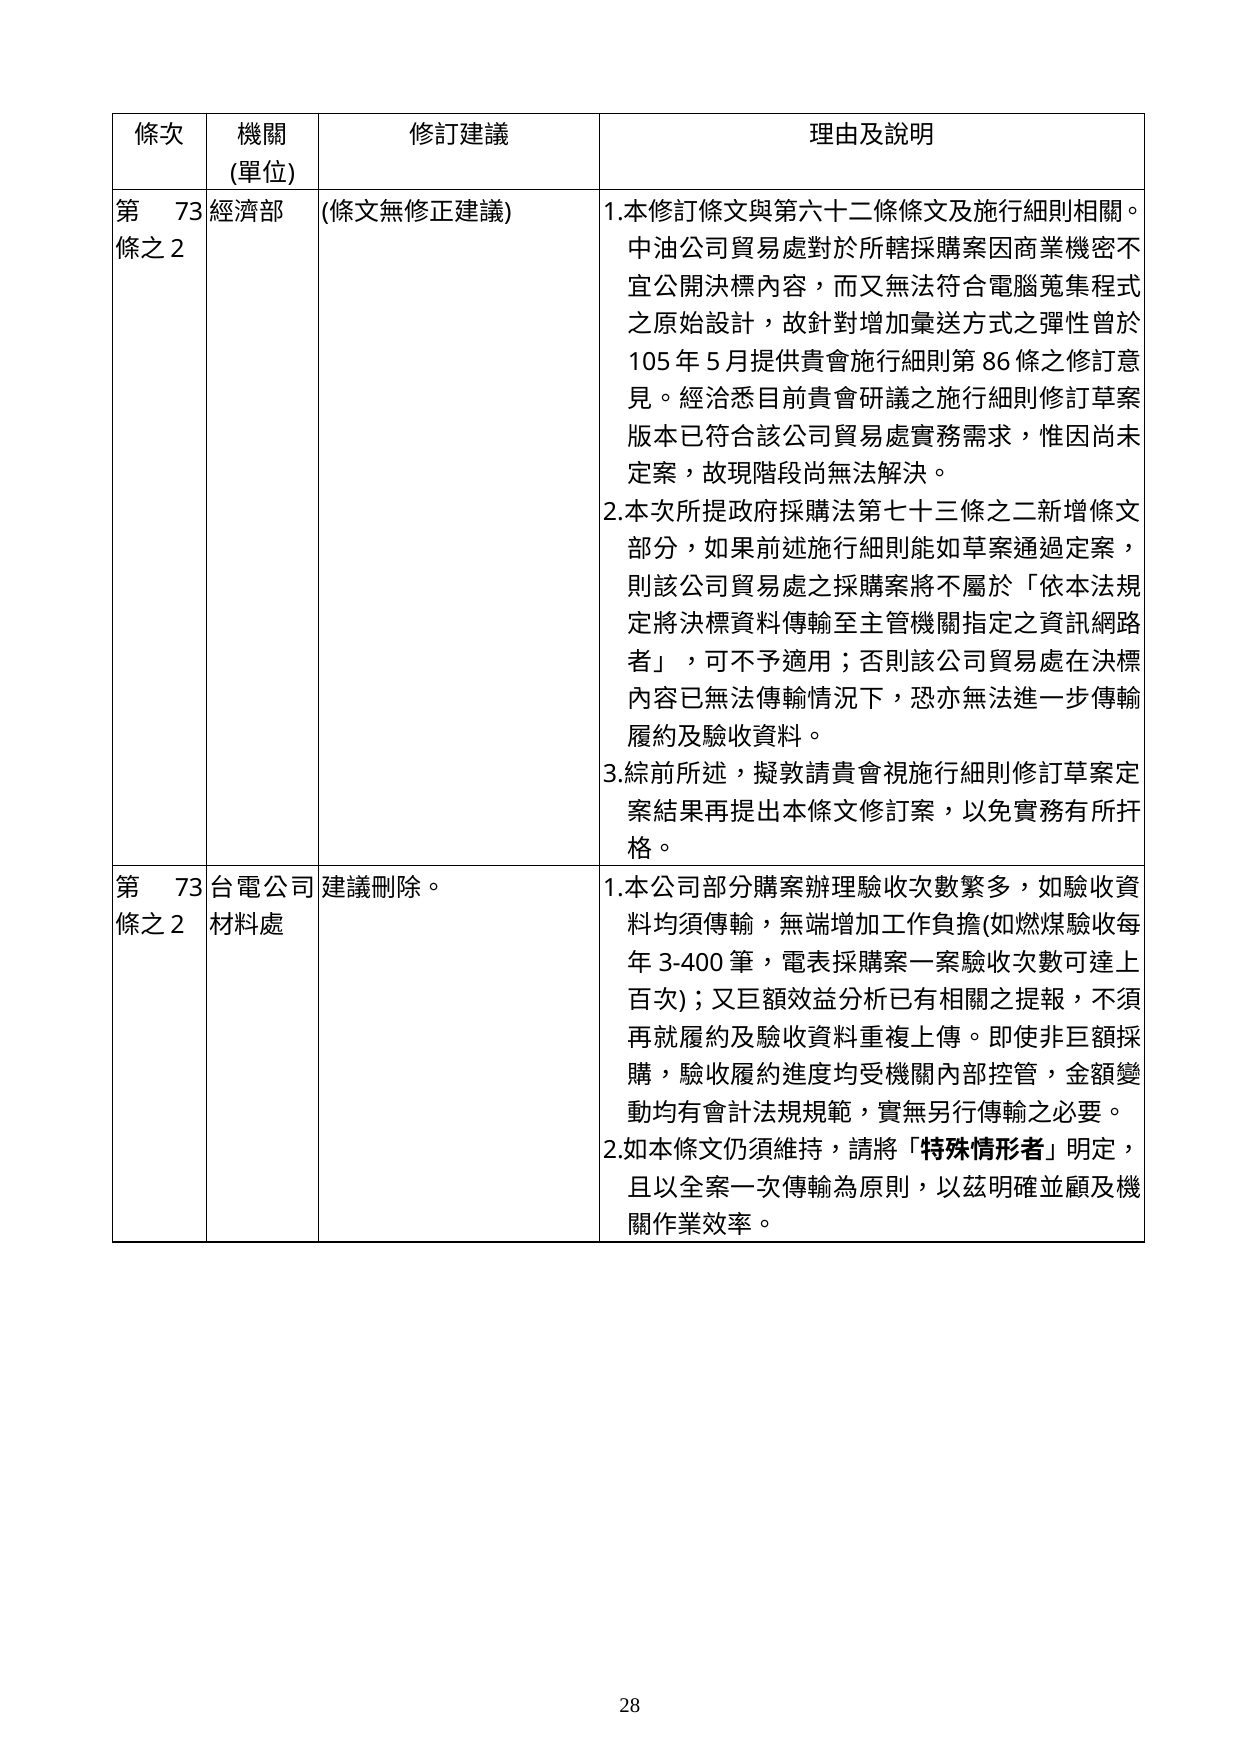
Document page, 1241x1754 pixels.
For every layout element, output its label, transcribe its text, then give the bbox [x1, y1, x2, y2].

table_cell 第73條之2 [113, 190, 206, 865]
table_cell 第73條之2 [113, 866, 206, 1241]
table_header 修訂建議 [319, 114, 599, 189]
table_cell 台電公司材料處 [207, 866, 318, 1241]
table_header 理由及說明 [600, 114, 1144, 189]
table_header 機關 (單位) [207, 114, 318, 189]
table_cell 1.本公司部分購案辦理驗收次數繁多，如驗收資料均須傳輸，無端增加工作負擔(如燃煤驗收每年3-400筆，電表採購案一案驗收次數可達上百次)；又巨額效益分析已有相關之提報，不須再就履約及驗收資料重複上傳。即使非巨額採購，驗收履約進度均受機關內部控管，金額變動均有會計法規規範，實無另行傳輸之必要。 2.如本條文仍須維持，請將「特殊情形者」明定，且以全案一次傳輸為原則，以茲明確並顧及機關作業效率。 [600, 866, 1144, 1241]
table_cell 1.本修訂條文與第六十二條條文及施行細則相關。中油公司貿易處對於所轄採購案因商業機密不宜公開決標內容，而又無法符合電腦蒐集程式之原始設計，故針對增加彙送方式之彈性曾於105年5月提供貴會施行細則第86條之修訂意見。經洽悉目前貴會研議之施行細則修訂草案版本已符合該公司貿易處實務需求，惟因尚未定案，故現階段尚無法解決。 2.本次所提政府採購法第七十三條之二新增條文部分，如果前述施行細則能如草案通過定案，則該公司貿易處之採購案將不屬於「依本法規定將決標資料傳輸至主管機關指定之資訊網路者」，可不予適用；否則該公司貿易處在決標內容已無法傳輸情況下，恐亦無法進一步傳輸履約及驗收資料。 3.綜前所述，擬敦請貴會視施行細則修訂草案定案結果再提出本條文修訂案，以免實務有所扞格。 [600, 190, 1144, 865]
table_cell 建議刪除。 [319, 866, 599, 1241]
table_cell (條文無修正建議) [319, 190, 599, 865]
table_cell 經濟部 [207, 190, 318, 865]
table_header 條次 [113, 114, 206, 189]
